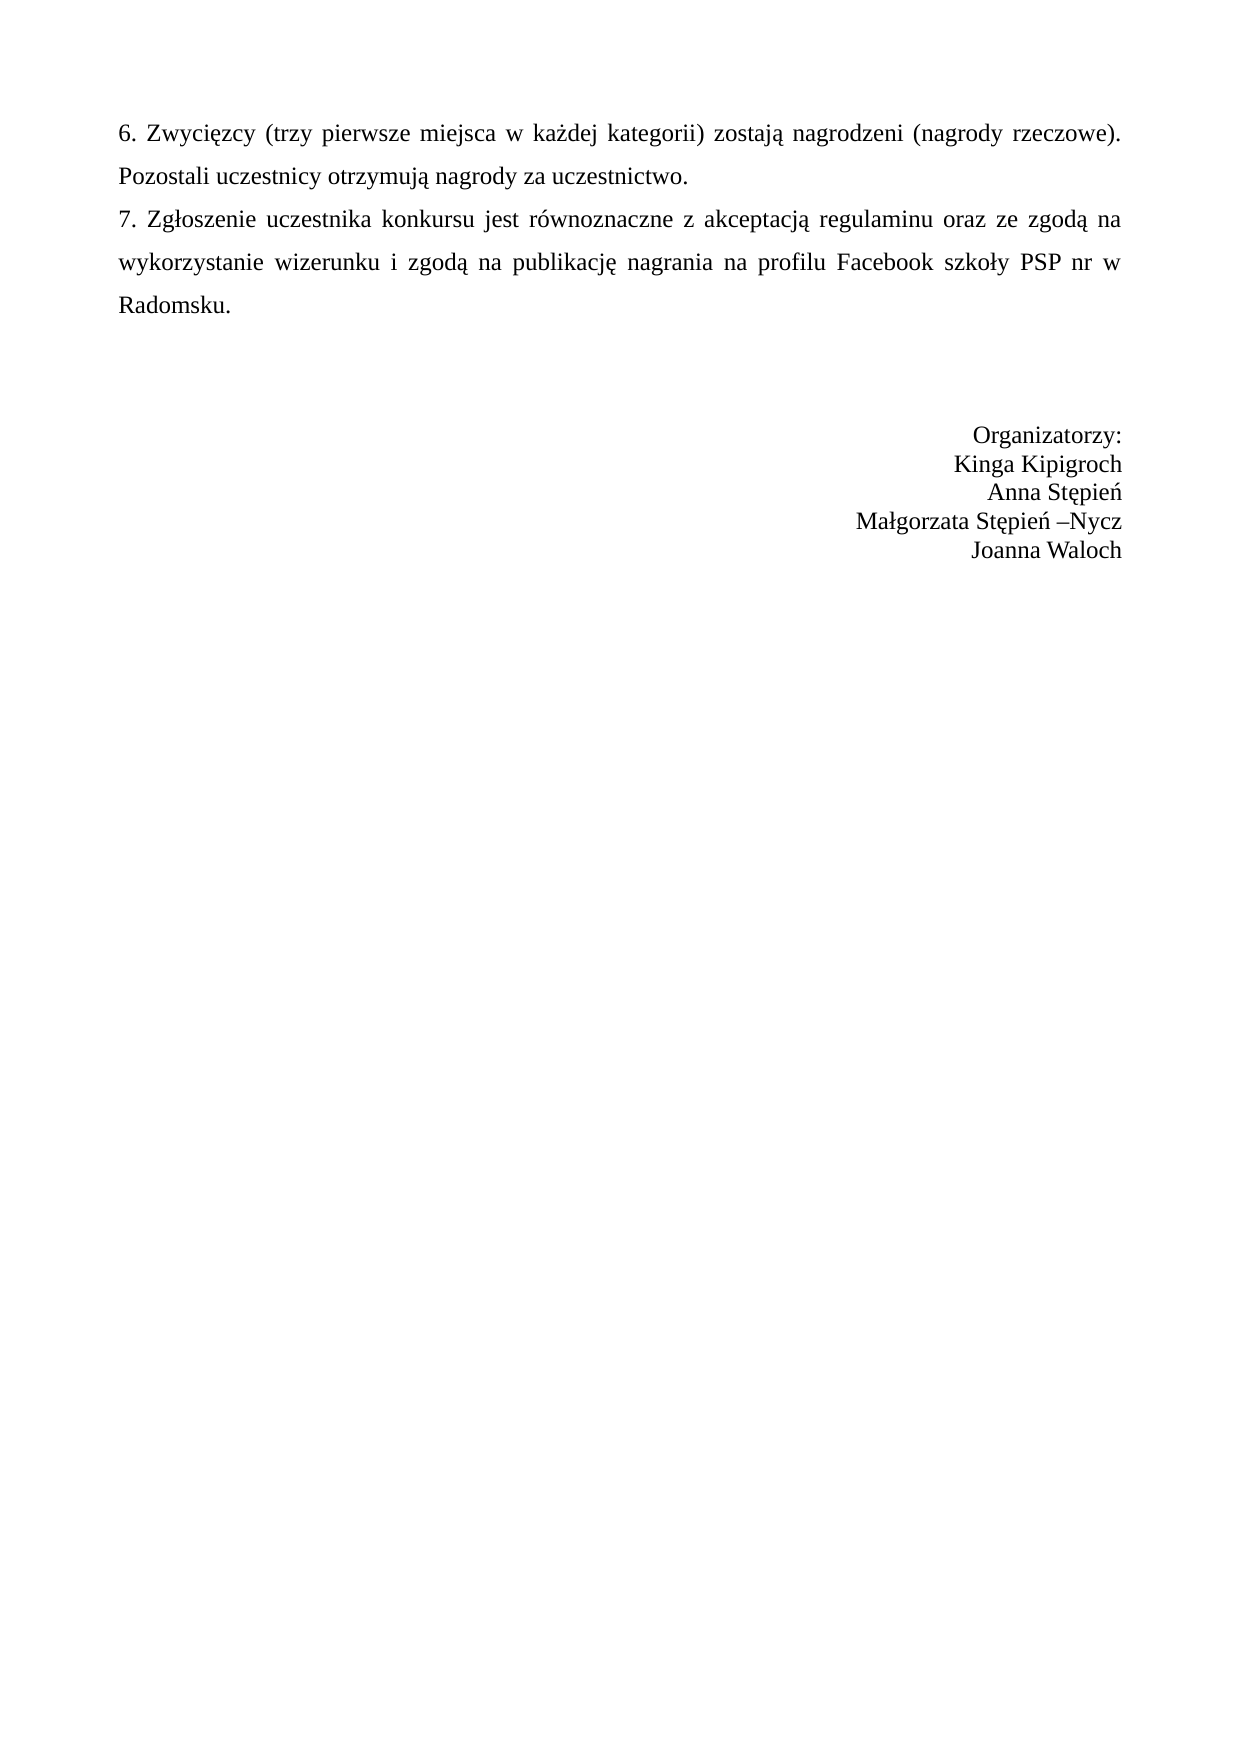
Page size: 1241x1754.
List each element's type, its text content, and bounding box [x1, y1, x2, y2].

text 7. Zgłoszenie uczestnika konkursu jest równoznaczne z akceptacją regulaminu oraz ze zgodą na wykorzystanie wizerunku i zgodą na publikację nagrania na profilu Facebook szkoły PSP nr w Radomsku. [118, 204, 1122, 319]
text Anna Stępień [118, 477, 1122, 506]
text Organizatorzy: [118, 420, 1122, 449]
text Joanna Waloch [118, 535, 1122, 564]
text 6. Zwycięzcy (trzy pierwsze miejsca w każdej kategorii) zostają nagrodzeni (nagrody rzeczowe). Pozostali uczestnicy otrzymują nagrody za uczestnictwo. [118, 118, 1122, 190]
text Kinga Kipigroch [118, 449, 1122, 477]
text Małgorzata Stępień –Nycz [118, 506, 1122, 535]
